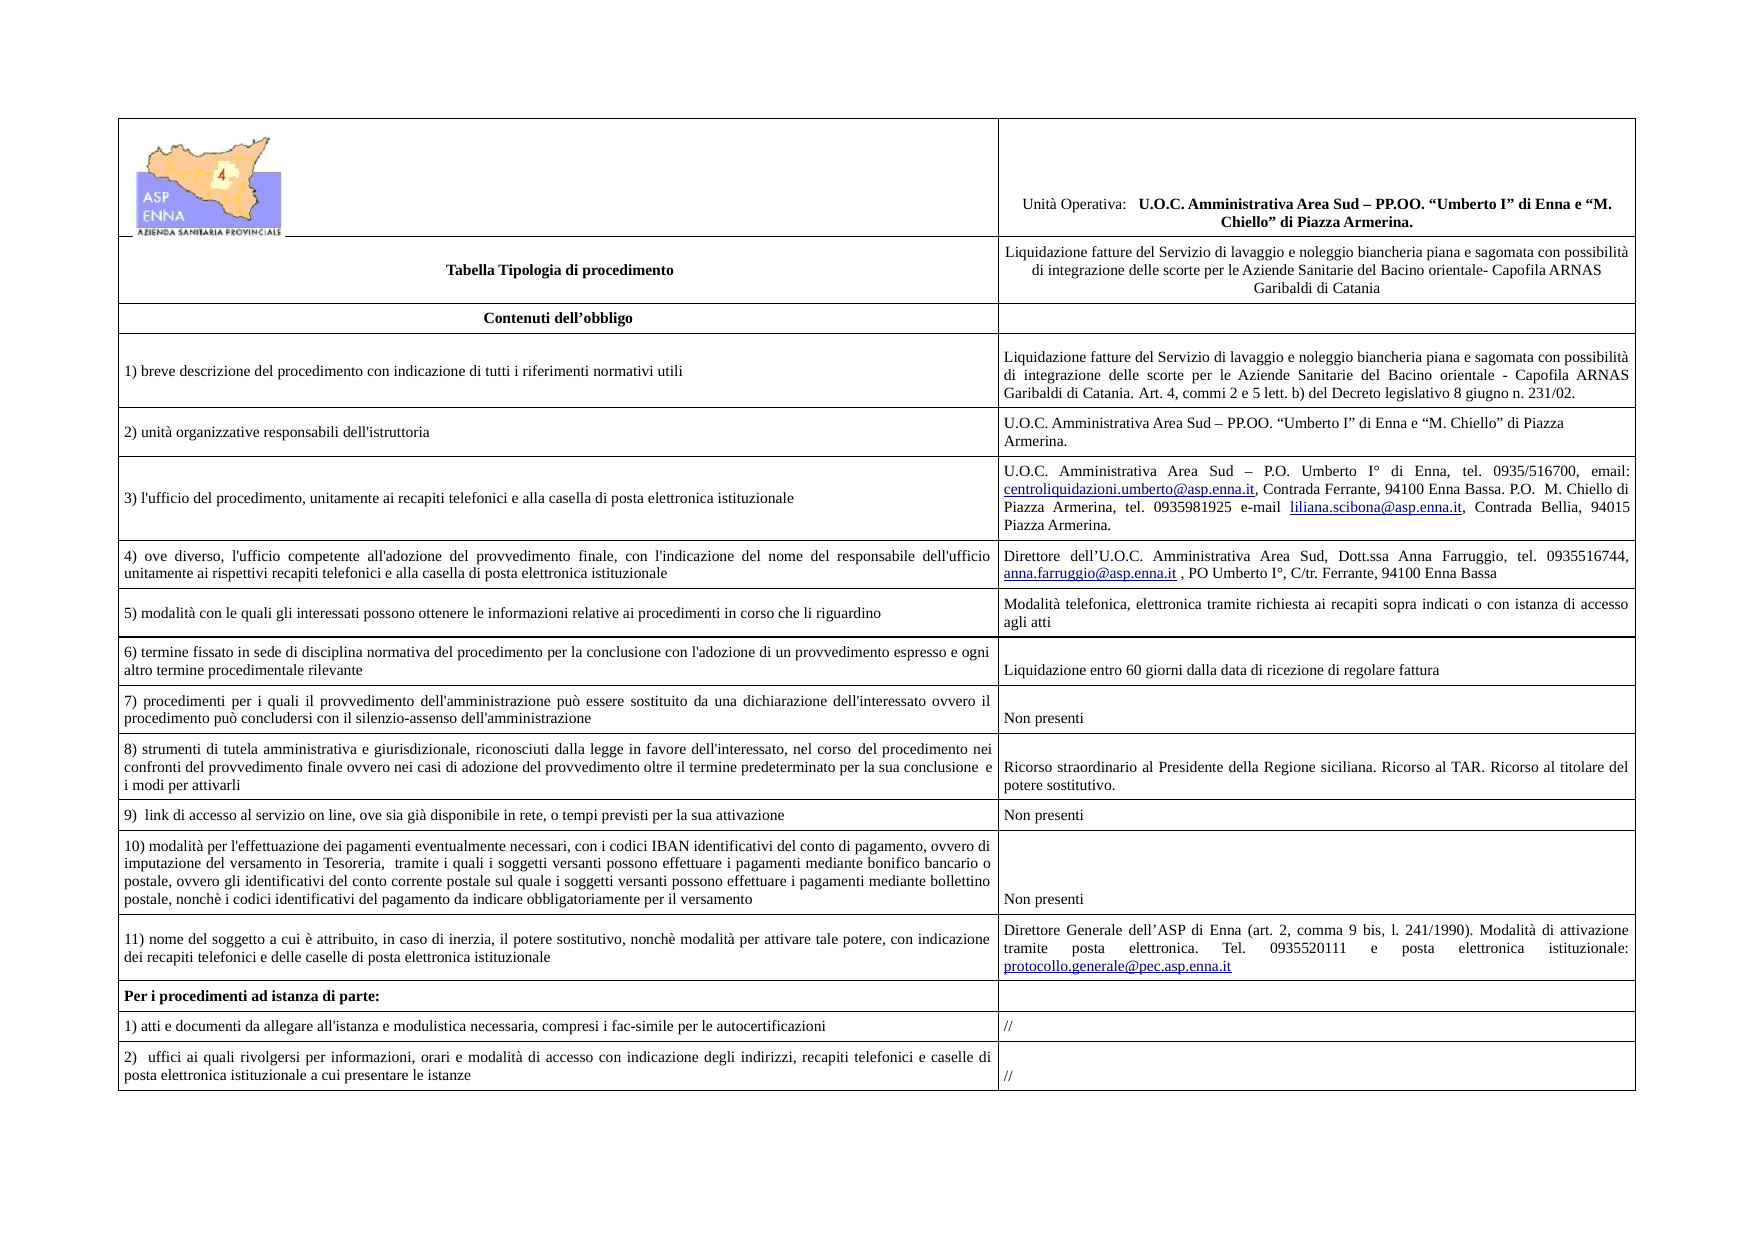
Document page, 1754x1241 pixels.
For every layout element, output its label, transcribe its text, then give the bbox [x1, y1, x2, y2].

table_cell 10) modalità per l'effettuazione dei pagamenti eventualmente necessari, con i codici IBAN identificativi del conto di pagamento, ovvero di imputazione del versamento in Tesoreria, tramite i quali i soggetti versanti possono effettuare i pagamenti mediante bonifico bancario o postale, ovvero gli identificativi del conto corrente postale sul quale i soggetti versanti possono effettuare i pagamenti mediante bollettino postale, nonchè i codici identificativi del pagamento da indicare obbligatoriamente per il versamento [119, 831, 998, 914]
table_cell 2) unità organizzative responsabili dell'istruttoria [119, 408, 998, 456]
table_cell 8) strumenti di tutela amministrativa e giurisdizionale, riconosciuti dalla legge in favore dell'interessato, nel corso del procedimento nei confronti del provvedimento finale ovvero nei casi di adozione del provvedimento oltre il termine predeterminato per la sua conclusione e i modi per attivarli [119, 734, 998, 799]
table_cell Non presenti [999, 831, 1635, 914]
table_cell Modalità telefonica, elettronica tramite richiesta ai recapiti sopra indicati o con istanza di accesso agli atti [999, 589, 1635, 636]
table_cell 2) uffici ai quali rivolgersi per informazioni, orari e modalità di accesso con indicazione degli indirizzi, recapiti telefonici e caselle di posta elettronica istituzionale a cui presentare le istanze [119, 1042, 998, 1090]
table_cell Direttore dell’U.O.C. Amministrativa Area Sud, Dott.ssa Anna Farruggio, tel. 0935516744, anna.farruggio@asp.enna.it , PO Umberto I°, C/tr. Ferrante, 94100 Enna Bassa [999, 541, 1635, 588]
table_cell Ricorso straordinario al Presidente della Regione siciliana. Ricorso al TAR. Ricorso al titolare del potere sostitutivo. [999, 734, 1635, 799]
table_cell // [999, 1012, 1635, 1041]
table_cell 11) nome del soggetto a cui è attribuito, in caso di inerzia, il potere sostitutivo, nonchè modalità per attivare tale potere, con indicazione dei recapiti telefonici e delle caselle di posta elettronica istituzionale [119, 915, 998, 980]
table_cell U.O.C. Amministrativa Area Sud – PP.OO. “Umberto I” di Enna e “M. Chiello” di Piazza Armerina. [999, 408, 1635, 456]
table_cell 1) breve descrizione del procedimento con indicazione di tutti i riferimenti normativi utili [119, 334, 998, 407]
table_cell Non presenti [999, 800, 1635, 830]
table_cell [999, 304, 1635, 333]
table_cell 9) link di accesso al servizio on line, ove sia già disponibile in rete, o tempi previsti per la sua attivazione [119, 800, 998, 830]
table_cell Non presenti [999, 686, 1635, 733]
picture [132, 132, 286, 237]
table_cell Liquidazione fatture del Servizio di lavaggio e noleggio biancheria piana e sagomata con possibilità di integrazione delle scorte per le Aziende Sanitarie del Bacino orientale- Capofila ARNAS Garibaldi di Catania [999, 237, 1635, 302]
table_cell U.O.C. Amministrativa Area Sud – P.O. Umberto I° di Enna, tel. 0935/516700, email: centroliquidazioni.umberto@asp.enna.it, Contrada Ferrante, 94100 Enna Bassa. P.O. M. Chiello di Piazza Armerina, tel. 0935981925 e-mail liliana.scibona@asp.enna.it, Contrada Bellia, 94015 Piazza Armerina. [999, 457, 1635, 540]
table_cell 3) l'ufficio del procedimento, unitamente ai recapiti telefonici e alla casella di posta elettronica istituzionale [119, 457, 998, 540]
table_cell 4) ove diverso, l'ufficio competente all'adozione del provvedimento finale, con l'indicazione del nome del responsabile dell'ufficio unitamente ai rispettivi recapiti telefonici e alla casella di posta elettronica istituzionale [119, 541, 998, 588]
table_cell 5) modalità con le quali gli interessati possono ottenere le informazioni relative ai procedimenti in corso che li riguardino [119, 589, 998, 636]
table_cell Direttore Generale dell’ASP di Enna (art. 2, comma 9 bis, l. 241/1990). Modalità di attivazione tramite posta elettronica. Tel. 0935520111 e posta elettronica istituzionale: protocollo.generale@pec.asp.enna.it [999, 915, 1635, 980]
table_cell [999, 981, 1635, 1011]
table_cell Contenuti dell’obbligo [119, 304, 998, 333]
table_header Unità Operativa: U.O.C. Amministrativa Area Sud – PP.OO. “Umberto I” di Enna e “M. Chiello” di Piazza Armerina. [999, 119, 1635, 236]
table_header [119, 119, 998, 236]
table_cell // [999, 1042, 1635, 1090]
table_cell 1) atti e documenti da allegare all'istanza e modulistica necessaria, compresi i fac-simile per le autocertificazioni [119, 1012, 998, 1041]
table_cell Per i procedimenti ad istanza di parte: [119, 981, 998, 1011]
table_cell Liquidazione fatture del Servizio di lavaggio e noleggio biancheria piana e sagomata con possibilità di integrazione delle scorte per le Aziende Sanitarie del Bacino orientale - Capofila ARNAS Garibaldi di Catania. Art. 4, commi 2 e 5 lett. b) del Decreto legislativo 8 giugno n. 231/02. [999, 334, 1635, 407]
table_cell 6) termine fissato in sede di disciplina normativa del procedimento per la conclusione con l'adozione di un provvedimento espresso e ogni altro termine procedimentale rilevante [119, 638, 998, 685]
table_cell Tabella Tipologia di procedimento [119, 237, 998, 302]
table_cell Liquidazione entro 60 giorni dalla data di ricezione di regolare fattura [999, 638, 1635, 685]
table_cell 7) procedimenti per i quali il provvedimento dell'amministrazione può essere sostituito da una dichiarazione dell'interessato ovvero il procedimento può concludersi con il silenzio-assenso dell'amministrazione [119, 686, 998, 733]
